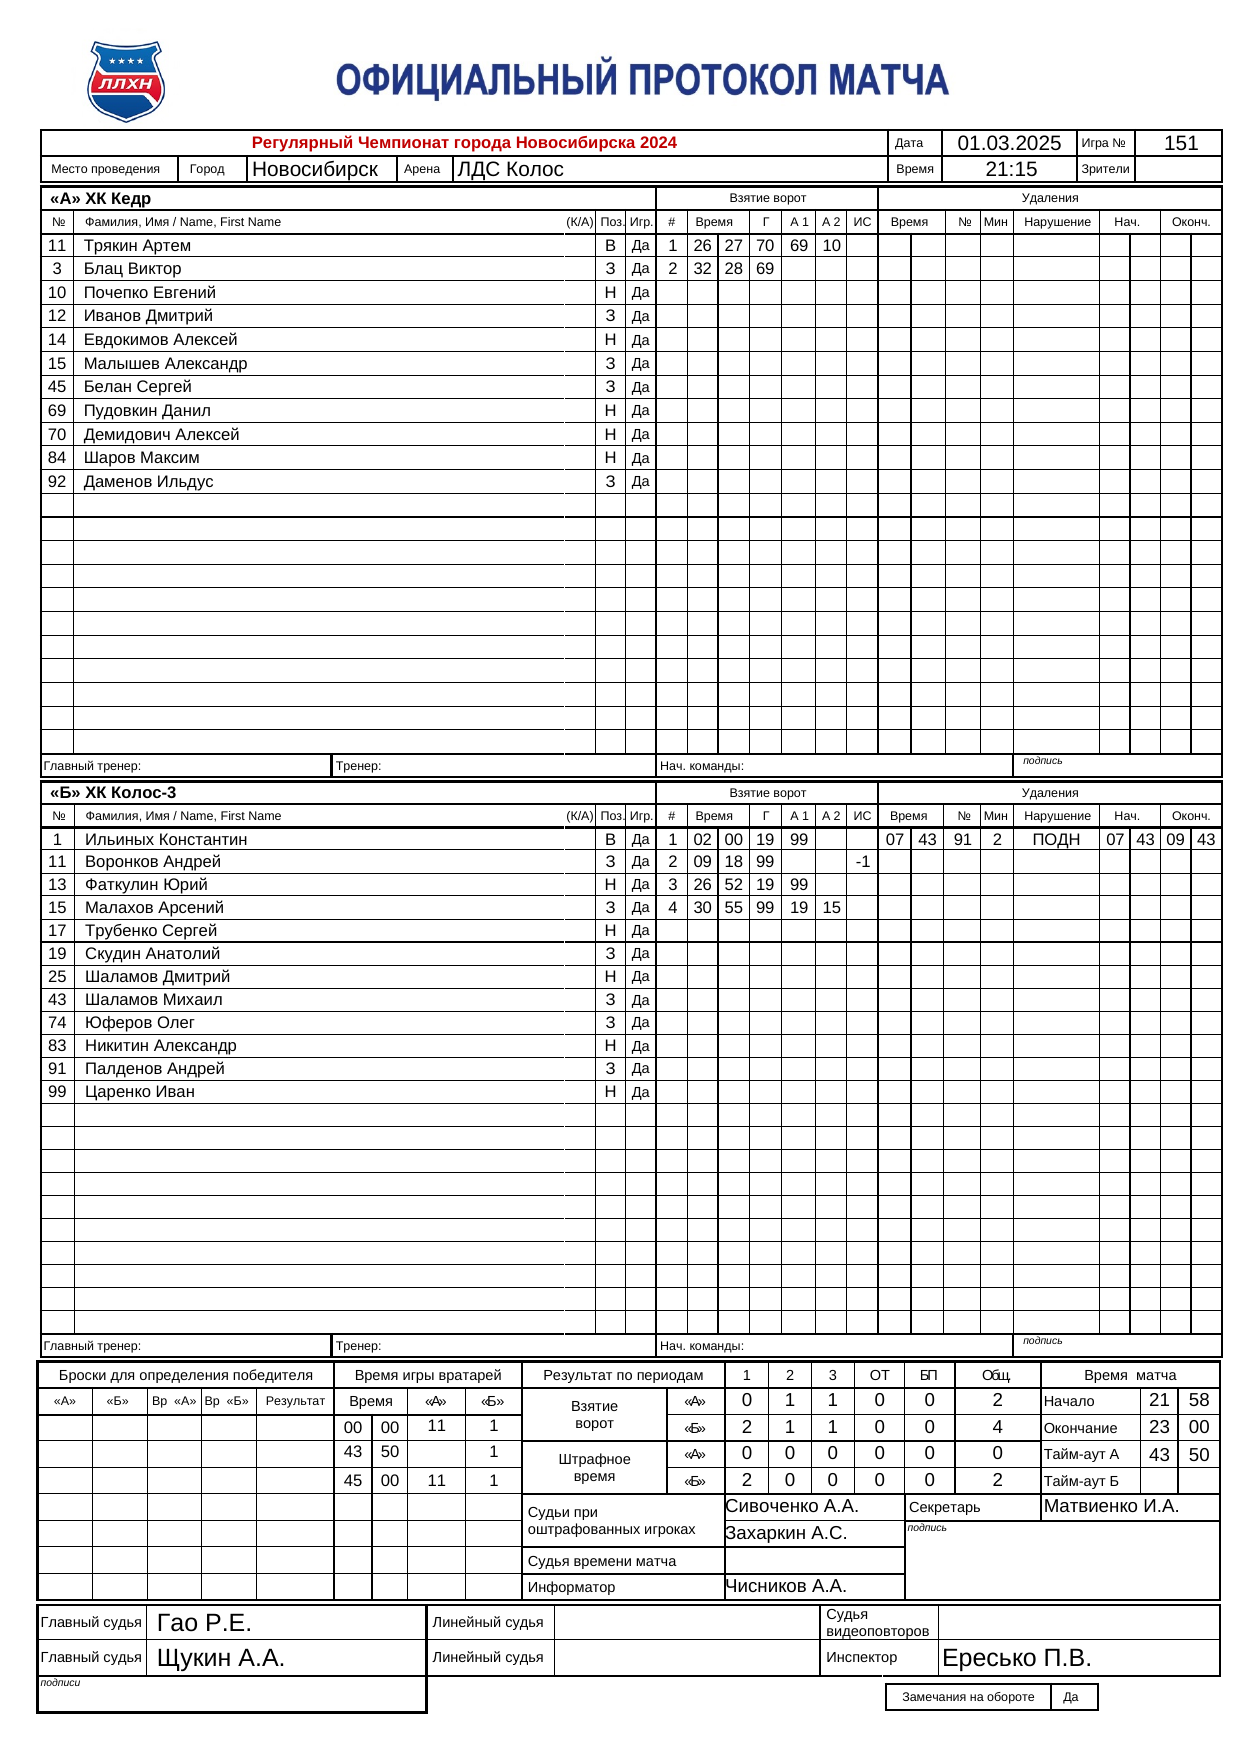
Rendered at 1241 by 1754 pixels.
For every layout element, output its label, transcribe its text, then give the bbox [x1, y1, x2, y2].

table_cell [719, 588, 749, 611]
table_cell 1 [769, 1389, 811, 1413]
table_cell [688, 989, 717, 1011]
table_cell [847, 1265, 877, 1287]
table_cell А 1 [782, 211, 815, 233]
table_cell [946, 707, 980, 729]
table_cell [879, 257, 910, 280]
table_cell [1179, 1468, 1219, 1493]
table_cell [912, 730, 945, 753]
table_cell [626, 494, 655, 516]
table_cell [626, 612, 655, 634]
table_cell [782, 1219, 815, 1241]
table_cell [946, 399, 980, 422]
table_cell [719, 659, 749, 682]
table_cell [719, 281, 749, 303]
table_header Да [1052, 1685, 1097, 1709]
table_cell [1131, 281, 1160, 303]
table_cell Да [626, 328, 655, 351]
table_cell [1014, 328, 1099, 351]
table_cell [816, 1196, 846, 1218]
table_cell [657, 1196, 687, 1218]
table_cell [912, 989, 943, 1011]
table_cell Судья видеоповторов [821, 1606, 938, 1639]
table_cell [1100, 1012, 1129, 1033]
table_cell [626, 636, 655, 658]
table_cell [466, 1574, 521, 1599]
table_cell [816, 920, 846, 941]
table_cell [74, 565, 564, 587]
table_cell [912, 612, 945, 634]
table_cell [565, 257, 595, 280]
table_cell [596, 636, 625, 658]
table_cell [782, 281, 815, 303]
table_cell [946, 281, 980, 303]
table_cell [816, 376, 846, 398]
table_cell Нач. [1100, 805, 1160, 826]
table_cell [1100, 565, 1129, 587]
table_cell 0 [769, 1442, 811, 1467]
table_header БП [905, 1363, 954, 1387]
table_cell [39, 1494, 92, 1520]
table_cell [981, 399, 1013, 422]
table_cell [596, 1265, 625, 1287]
table_cell [719, 1150, 749, 1172]
table_cell [565, 1127, 595, 1149]
table_cell [1192, 1150, 1221, 1172]
table_cell [565, 707, 595, 729]
table_cell [719, 1127, 749, 1149]
table_cell [1161, 1196, 1190, 1218]
table_cell [626, 518, 655, 540]
table_cell Блац Виктор [74, 257, 564, 280]
table_cell [719, 1196, 749, 1218]
table_cell [626, 541, 655, 564]
table_cell [879, 1081, 910, 1103]
table_cell [75, 1173, 564, 1195]
table_cell [782, 707, 815, 729]
table_cell [1192, 636, 1221, 658]
table_cell [565, 470, 595, 493]
table_header «Б» ХК Колос-3 [42, 783, 655, 803]
table_cell [944, 966, 980, 987]
table_cell [1131, 1311, 1160, 1333]
table_cell [1161, 943, 1190, 964]
table_cell [1014, 541, 1099, 564]
table_cell Фаткулин Юрий [75, 874, 564, 895]
table_cell [657, 920, 687, 941]
table_cell [981, 565, 1013, 587]
table_cell З [596, 470, 625, 493]
table_cell [565, 1012, 595, 1033]
table_cell подпись [1014, 755, 1221, 776]
table_cell [1161, 565, 1190, 587]
table_cell [657, 565, 687, 587]
table_cell [816, 683, 846, 706]
table_cell [688, 920, 717, 941]
table_cell Да [626, 352, 655, 374]
table_cell [657, 470, 687, 493]
table_cell [555, 1606, 819, 1639]
table_cell [657, 1081, 687, 1103]
table_cell [1161, 920, 1190, 941]
table_cell [847, 257, 877, 280]
table_cell [816, 943, 846, 964]
table_cell [981, 588, 1013, 611]
table_cell 00 [373, 1416, 407, 1440]
table_cell [981, 376, 1013, 398]
table_cell [626, 1311, 655, 1333]
table_cell (К/А) [565, 805, 595, 826]
table_cell [981, 1219, 1013, 1241]
table_cell Да [626, 1035, 655, 1057]
table_cell [946, 636, 980, 658]
table_cell 2 [726, 1415, 768, 1440]
table_cell [1192, 1219, 1221, 1241]
table_cell [981, 423, 1013, 445]
table_cell [816, 281, 846, 303]
table_cell [565, 565, 595, 587]
table_cell Г [750, 805, 781, 826]
table_cell [1100, 588, 1129, 611]
table_cell Да [626, 896, 655, 918]
table_cell подпись [1014, 1335, 1221, 1356]
table_cell Воронков Андрей [75, 850, 564, 872]
table_cell [981, 874, 1013, 895]
table_cell [42, 1242, 74, 1264]
table_cell [750, 1196, 781, 1218]
table_cell Да [626, 235, 655, 256]
table_cell [912, 1012, 943, 1033]
table_cell 0 [905, 1389, 954, 1413]
table_cell [1100, 1150, 1129, 1172]
table_cell [1192, 850, 1221, 872]
table_cell [1014, 612, 1099, 634]
table_cell [596, 1311, 625, 1333]
table_cell Скудин Анатолий [75, 943, 564, 964]
table_cell [782, 399, 815, 422]
table_header Дата [889, 131, 941, 155]
table_cell [719, 1311, 749, 1333]
table_cell [1131, 966, 1160, 987]
table_cell [981, 659, 1013, 682]
table_cell [565, 1265, 595, 1287]
table_cell [1014, 1081, 1099, 1103]
table_cell 74 [42, 1012, 74, 1033]
table_cell Игр. [626, 211, 655, 233]
table_cell [1131, 1173, 1160, 1195]
table_cell [981, 1288, 1013, 1310]
table_cell [42, 588, 73, 611]
table_cell Новосибирск [248, 157, 396, 181]
table_cell [74, 659, 564, 682]
table_cell [944, 1150, 980, 1172]
table_cell [847, 1104, 877, 1126]
table_cell [1161, 518, 1190, 540]
table_cell [657, 1058, 687, 1079]
table_cell 70 [42, 423, 73, 445]
table_cell [688, 943, 717, 964]
table_cell [1192, 305, 1221, 327]
table_cell [879, 565, 910, 587]
table_cell Главный тренер: [42, 1335, 330, 1356]
table_cell [1131, 423, 1160, 445]
table_cell [1131, 1035, 1160, 1057]
table_cell [555, 1640, 819, 1675]
table_cell [816, 257, 846, 280]
table_cell Никитин Александр [75, 1035, 564, 1057]
table_cell [1100, 1035, 1129, 1057]
table_cell [944, 896, 980, 918]
table_cell [596, 494, 625, 516]
table_cell [657, 1311, 687, 1333]
table_cell 52 [719, 874, 749, 895]
table_cell З [596, 257, 625, 280]
table_cell [750, 1288, 781, 1310]
table_cell [373, 1547, 407, 1573]
table_cell [373, 1494, 407, 1520]
table_cell Палденов Андрей [75, 1058, 564, 1079]
table_cell [1161, 1150, 1190, 1172]
table_cell [912, 1127, 943, 1149]
table_cell [847, 399, 877, 422]
table_cell № [42, 805, 74, 826]
table_cell [847, 1058, 877, 1079]
table_cell [657, 966, 687, 987]
table_cell Оконч. [1161, 805, 1221, 826]
table_cell [1100, 1288, 1129, 1310]
table_header Замечания на обороте [887, 1685, 1050, 1709]
table_cell [1131, 1265, 1160, 1287]
table_cell [782, 1196, 815, 1218]
table_cell [657, 1265, 687, 1287]
table_cell [782, 1035, 815, 1057]
table_cell [1014, 989, 1099, 1011]
table_cell 0 [855, 1415, 904, 1440]
table_cell З [596, 305, 625, 327]
table_cell [750, 1104, 781, 1126]
table_header Удаления [879, 188, 1221, 209]
table_cell [1161, 328, 1190, 351]
table_cell [883, 1677, 1220, 1681]
table_cell [719, 1288, 749, 1310]
table_cell Н [596, 920, 625, 941]
table_cell [626, 1242, 655, 1264]
table_cell [912, 1265, 943, 1287]
table_cell [782, 1150, 815, 1172]
table_cell [879, 305, 910, 327]
table_cell [719, 730, 749, 753]
table_header 151 [1136, 131, 1221, 155]
table_cell [1014, 518, 1099, 540]
table_cell [912, 305, 945, 327]
table_cell [816, 588, 846, 611]
table_cell [912, 636, 945, 658]
table_cell [1100, 446, 1129, 469]
table_cell 21 [1141, 1389, 1177, 1413]
table_cell [1131, 850, 1160, 872]
table_cell [782, 659, 815, 682]
table_cell [944, 1288, 980, 1310]
table_cell [719, 423, 749, 445]
table_cell [879, 588, 910, 611]
table_cell [782, 850, 815, 872]
table_cell Время [889, 157, 941, 181]
table_cell [912, 588, 945, 611]
table_cell [944, 1012, 980, 1033]
table_cell [565, 446, 595, 469]
table_cell 00 [1179, 1415, 1219, 1440]
table_cell [1131, 352, 1160, 374]
table_cell [688, 1173, 717, 1195]
table_cell [1192, 328, 1221, 351]
table_cell [1100, 235, 1129, 256]
picture [5, 28, 1179, 129]
table_cell [879, 989, 910, 1011]
table_cell [1100, 707, 1129, 729]
table_cell 1 [466, 1441, 521, 1467]
table_cell [912, 850, 943, 872]
table_cell [944, 1219, 980, 1241]
table_cell [626, 1288, 655, 1310]
table_cell 0 [769, 1468, 811, 1493]
table_cell [626, 565, 655, 587]
table_cell Да [626, 399, 655, 422]
table_cell [1192, 257, 1221, 280]
table_cell 58 [1179, 1389, 1219, 1413]
table_cell [373, 1521, 407, 1546]
table_cell [408, 1547, 465, 1573]
table_cell 2 [981, 829, 1013, 849]
table_cell 43 [1131, 829, 1160, 849]
table_cell [657, 730, 687, 753]
table_cell Да [626, 966, 655, 987]
table_cell [726, 1548, 904, 1573]
table_cell [657, 1035, 687, 1057]
table_cell [1131, 588, 1160, 611]
table_cell [1161, 896, 1190, 918]
table_cell [688, 518, 717, 540]
table_cell Белан Сергей [74, 376, 564, 398]
table_cell [1161, 1242, 1190, 1264]
table_cell [1014, 1219, 1099, 1241]
table_cell [719, 989, 749, 1011]
table_cell 15 [42, 896, 74, 918]
table_cell [565, 874, 595, 895]
table_cell [847, 494, 877, 516]
table_cell [74, 588, 564, 611]
table_cell Мин [981, 211, 1013, 233]
table_cell 00 [719, 829, 749, 849]
table_cell «А» [39, 1389, 92, 1413]
table_cell [257, 1441, 333, 1467]
table_header Общ. [956, 1363, 1040, 1387]
table_cell [657, 636, 687, 658]
table_cell 07 [1100, 829, 1129, 849]
table_cell 10 [42, 281, 73, 303]
table_cell [75, 1288, 564, 1310]
table_cell [688, 305, 717, 327]
table_cell [750, 281, 781, 303]
table_cell ПОДН [1014, 829, 1099, 849]
table_cell Да [626, 989, 655, 1011]
table_cell [596, 707, 625, 729]
table_cell [944, 850, 980, 872]
table_cell З [596, 1058, 625, 1079]
table_cell [981, 1196, 1013, 1218]
table_cell 28 [719, 257, 749, 280]
table_cell [1131, 1288, 1160, 1310]
table_cell 3 [42, 257, 73, 280]
table_cell [1014, 1127, 1099, 1149]
table_cell 69 [42, 399, 73, 422]
table_cell [408, 1441, 465, 1467]
table_cell 0 [855, 1389, 904, 1413]
table_cell [1192, 1288, 1221, 1310]
table_cell [750, 1265, 781, 1287]
table_cell [39, 1547, 92, 1573]
table_cell [912, 659, 945, 682]
table_cell 09 [688, 850, 717, 872]
table_cell [688, 541, 717, 564]
table_cell [981, 281, 1013, 303]
table_cell [565, 1173, 595, 1195]
table_cell Шаламов Михаил [75, 989, 564, 1011]
table_cell [1161, 966, 1190, 987]
table_cell [1014, 446, 1099, 469]
table_cell [1014, 399, 1099, 422]
table_cell [816, 328, 846, 351]
table_cell [596, 1104, 625, 1126]
table_cell [750, 989, 781, 1011]
table_cell [565, 281, 595, 303]
table_cell Время [688, 211, 749, 233]
table_cell [1161, 1265, 1190, 1287]
table_cell [719, 612, 749, 634]
table_cell [782, 683, 815, 706]
table_cell А 1 [782, 805, 815, 826]
table_cell [626, 1104, 655, 1126]
table_cell [944, 1242, 980, 1264]
table_cell [565, 235, 595, 256]
table_cell 0 [726, 1442, 768, 1467]
table_cell Н [596, 446, 625, 469]
table_cell 12 [42, 305, 73, 327]
table_cell [1192, 423, 1221, 445]
table_cell [816, 1242, 846, 1264]
table_cell 99 [782, 874, 815, 895]
table_cell [1161, 874, 1190, 895]
table_cell [912, 1150, 943, 1172]
table_cell [1014, 1150, 1099, 1172]
table_cell Да [626, 257, 655, 280]
table_cell 43 [912, 829, 943, 849]
table_cell [750, 470, 781, 493]
table_cell [688, 1242, 717, 1264]
table_cell [1161, 235, 1190, 256]
table_cell [1192, 707, 1221, 729]
table_cell [42, 1311, 74, 1333]
table_cell Тайм-аут А [1042, 1441, 1140, 1467]
table_cell 27 [719, 235, 749, 256]
table_cell [626, 588, 655, 611]
table_cell 43 [42, 989, 74, 1011]
table_cell [1161, 470, 1190, 493]
table_cell [1131, 989, 1160, 1011]
table_cell [1014, 565, 1099, 587]
table_cell [750, 1012, 781, 1033]
table_cell [74, 730, 564, 753]
table_cell 2 [657, 257, 687, 280]
table_cell [816, 1288, 846, 1310]
table_cell [750, 399, 781, 422]
table_cell [408, 1494, 465, 1520]
table_cell [1100, 376, 1129, 398]
table_cell [565, 612, 595, 634]
table_cell [719, 1012, 749, 1033]
table_cell [912, 235, 945, 256]
table_cell [750, 1219, 781, 1241]
table_cell [1100, 423, 1129, 445]
table_cell [93, 1574, 147, 1599]
table_cell 19 [750, 874, 781, 895]
table_cell [42, 1150, 74, 1172]
table_cell 0 [905, 1468, 954, 1493]
table_cell [39, 1416, 92, 1440]
table_cell [782, 518, 815, 540]
table_cell Г [750, 211, 781, 233]
table_cell [946, 328, 980, 351]
table_cell [946, 683, 980, 706]
table_cell Да [626, 470, 655, 493]
table_cell З [596, 352, 625, 374]
table_cell 45 [42, 376, 73, 398]
table_cell [565, 588, 595, 611]
table_cell Пудовкин Данил [74, 399, 564, 422]
table_cell [1161, 257, 1190, 280]
table_cell [782, 1311, 815, 1333]
table_header Удаления [879, 783, 1221, 803]
table_cell [912, 541, 945, 564]
table_cell [912, 966, 943, 987]
table_cell [1161, 588, 1190, 611]
table_cell [879, 518, 910, 540]
table_cell [981, 896, 1013, 918]
table_cell [782, 730, 815, 753]
table_cell [688, 966, 717, 987]
table_cell [750, 328, 781, 351]
table_cell [688, 376, 717, 398]
table_cell [1131, 257, 1160, 280]
table_cell 19 [782, 896, 815, 918]
table_cell [912, 423, 945, 445]
table_header 01.03.2025 [943, 131, 1076, 155]
table_cell [1014, 1311, 1099, 1333]
table_cell [981, 850, 1013, 872]
table_cell Демидович Алексей [74, 423, 564, 445]
table_cell [879, 943, 910, 964]
table_cell [981, 1081, 1013, 1103]
table_cell [596, 1242, 625, 1264]
table_cell [466, 1547, 521, 1573]
table_cell [657, 328, 687, 351]
table_cell [93, 1521, 147, 1546]
table_cell [944, 1035, 980, 1057]
table_cell [596, 565, 625, 587]
table_cell [944, 989, 980, 1011]
table_cell [1014, 494, 1099, 516]
table_cell [719, 565, 749, 587]
table_cell [750, 376, 781, 398]
table_cell [1100, 257, 1129, 280]
table_cell [946, 423, 980, 445]
table_cell [565, 636, 595, 658]
table_cell [750, 305, 781, 327]
table_header Время игры вратарей [335, 1363, 521, 1387]
table_cell [750, 1311, 781, 1333]
table_cell [879, 707, 910, 729]
table_cell [847, 829, 877, 849]
table_cell Инспектор [821, 1640, 938, 1675]
table_cell [816, 446, 846, 469]
table_cell 43 [335, 1441, 371, 1467]
table_cell Оконч. [1161, 211, 1221, 233]
table_cell [879, 1196, 910, 1218]
table_cell Н [596, 281, 625, 303]
table_cell [816, 1012, 846, 1033]
table_cell [1161, 1127, 1190, 1149]
table_cell [912, 1242, 943, 1264]
table_cell Захаркин А.С. [726, 1521, 904, 1546]
table_cell [847, 376, 877, 398]
table_cell Судьи при оштрафованных игроках [523, 1495, 724, 1546]
table_cell [202, 1494, 256, 1520]
table_cell [1100, 659, 1129, 682]
table_cell [688, 1311, 717, 1333]
table_cell Малышев Александр [74, 352, 564, 374]
table_cell [1192, 1173, 1221, 1195]
table_cell [719, 1035, 749, 1057]
table_cell 14 [42, 328, 73, 351]
table_cell [1131, 376, 1160, 398]
table_cell [912, 352, 945, 374]
table_cell [816, 1058, 846, 1079]
table_cell [944, 1081, 980, 1103]
table_cell 26 [688, 235, 717, 256]
table_cell Главный судья [39, 1606, 146, 1639]
table_cell [565, 1104, 595, 1126]
table_cell [816, 518, 846, 540]
table_cell [816, 423, 846, 445]
table_cell [879, 328, 910, 351]
table_cell [719, 518, 749, 540]
table_cell [981, 943, 1013, 964]
table_cell [42, 518, 73, 540]
table_cell [148, 1521, 201, 1546]
table_cell [1131, 494, 1160, 516]
table_cell [1100, 943, 1129, 964]
table_cell [750, 707, 781, 729]
table_cell 50 [373, 1441, 407, 1467]
table_cell [1014, 235, 1099, 256]
table_cell Игр. [626, 805, 655, 826]
table_cell 1 [42, 829, 74, 849]
table_cell [1131, 636, 1160, 658]
table_header Время матча [1042, 1363, 1219, 1387]
table_cell [1131, 305, 1160, 327]
table_cell [657, 588, 687, 611]
table_cell [750, 612, 781, 634]
table_cell Почепко Евгений [74, 281, 564, 303]
table_cell [750, 1127, 781, 1149]
table_cell [879, 659, 910, 682]
table_cell [750, 541, 781, 564]
table_cell [1131, 1242, 1160, 1264]
table_cell 99 [782, 829, 815, 849]
table_cell Да [626, 1058, 655, 1079]
table_cell [1192, 1035, 1221, 1057]
table_cell [847, 518, 877, 540]
table_cell Да [626, 446, 655, 469]
table_cell [148, 1494, 201, 1520]
table_cell [565, 989, 595, 1011]
table_cell Матвиенко И.А. [1042, 1495, 1219, 1520]
table_cell [946, 494, 980, 516]
table_cell [596, 1288, 625, 1310]
table_cell [1014, 874, 1099, 895]
table_cell Тренер: [333, 1335, 655, 1356]
table_cell [1192, 494, 1221, 516]
table_cell [565, 730, 595, 753]
table_cell [816, 636, 846, 658]
table_cell [202, 1574, 256, 1599]
table_cell [847, 1196, 877, 1218]
table_cell [1131, 874, 1160, 895]
table_cell [1100, 470, 1129, 493]
table_cell [847, 328, 877, 351]
table_cell Начало [1042, 1389, 1140, 1413]
table_cell Да [626, 943, 655, 964]
table_cell [42, 707, 73, 729]
table_cell [565, 352, 595, 374]
table_cell [719, 399, 749, 422]
table_cell [408, 1574, 465, 1599]
table_cell [847, 707, 877, 729]
table_cell [657, 1012, 687, 1033]
table_cell [816, 1150, 846, 1172]
table_cell Тренер: [333, 755, 655, 776]
table_cell [42, 494, 73, 516]
table_cell 1 [812, 1389, 854, 1413]
table_cell [1136, 157, 1221, 181]
table_cell [1014, 896, 1099, 918]
table_cell [565, 896, 595, 918]
table_cell [1161, 1035, 1190, 1057]
table_cell Информатор [523, 1575, 724, 1599]
table_cell [42, 612, 73, 634]
table_header Взятие ворот [657, 783, 877, 803]
table_cell [719, 920, 749, 941]
table_cell [626, 1173, 655, 1195]
table_cell [1192, 518, 1221, 540]
table_cell [879, 920, 910, 941]
table_cell [816, 1127, 846, 1149]
table_cell [1131, 399, 1160, 422]
table_cell Н [596, 1081, 625, 1103]
table_cell [42, 1219, 74, 1241]
table_cell [1192, 399, 1221, 422]
table_cell [1100, 920, 1129, 941]
table_cell Судья времени матча [523, 1548, 724, 1573]
table_cell 99 [42, 1081, 74, 1103]
table_cell Н [596, 399, 625, 422]
table_cell [879, 541, 910, 564]
table_cell [946, 352, 980, 374]
table_cell [912, 446, 945, 469]
table_cell [565, 1219, 595, 1241]
table_cell [1192, 281, 1221, 303]
table_cell [1192, 874, 1221, 895]
table_cell [816, 874, 846, 895]
table_cell [981, 1150, 1013, 1172]
table_cell 21:15 [943, 157, 1076, 181]
table_cell [688, 683, 717, 706]
table_cell [847, 730, 877, 753]
table_cell 0 [905, 1415, 954, 1440]
table_cell [981, 541, 1013, 564]
table_cell [879, 423, 910, 445]
table_cell 1 [812, 1415, 854, 1440]
table_cell [1100, 1311, 1129, 1333]
table_cell [847, 612, 877, 634]
table_cell [688, 1196, 717, 1218]
table_cell [688, 565, 717, 587]
table_cell [657, 1104, 687, 1126]
table_cell [335, 1494, 371, 1520]
table_cell [981, 1012, 1013, 1033]
table_cell 17 [42, 920, 74, 941]
table_cell [1131, 1104, 1160, 1126]
table_cell [1131, 565, 1160, 587]
table_cell Н [596, 966, 625, 987]
table_cell [1192, 896, 1221, 918]
table_cell [93, 1441, 147, 1467]
table_cell Малахов Арсений [75, 896, 564, 918]
table_cell [1100, 352, 1129, 374]
table_cell [1131, 1012, 1160, 1033]
table_cell Поз. [596, 805, 625, 826]
table_cell [565, 328, 595, 351]
table_cell Да [626, 305, 655, 327]
table_cell [565, 829, 595, 849]
table_cell [879, 1035, 910, 1057]
table_cell [565, 920, 595, 941]
table_cell [1131, 1058, 1160, 1079]
table_cell [657, 1173, 687, 1195]
table_cell [879, 1173, 910, 1195]
table_cell 70 [750, 235, 781, 256]
table_cell Нарушение [1014, 805, 1099, 826]
table_cell [1014, 1058, 1099, 1079]
table_cell [981, 1035, 1013, 1057]
table_cell 0 [855, 1468, 904, 1493]
table_cell [335, 1574, 371, 1599]
table_cell [981, 920, 1013, 941]
table_cell Да [626, 920, 655, 941]
table_cell [816, 1265, 846, 1287]
table_cell Чисников А.А. [726, 1575, 904, 1599]
table_cell [42, 1196, 74, 1218]
table_cell [1131, 1150, 1160, 1172]
table_cell [816, 730, 846, 753]
table_cell [1099, 1682, 1220, 1711]
table_cell [946, 518, 980, 540]
table_cell [565, 376, 595, 398]
table_cell [1014, 257, 1099, 280]
table_cell [626, 1127, 655, 1149]
table_cell 25 [42, 966, 74, 987]
table_cell [42, 1173, 74, 1195]
table_cell [816, 1173, 846, 1195]
table_cell Поз. [596, 211, 625, 233]
table_cell [1014, 588, 1099, 611]
table_cell Да [626, 1081, 655, 1103]
table_header «А» ХК Кедр [42, 188, 655, 209]
table_cell [1192, 541, 1221, 564]
table_cell 11 [42, 850, 74, 872]
table_header ОТ [855, 1363, 904, 1387]
table_cell ИС [847, 805, 877, 826]
table_cell [202, 1441, 256, 1467]
table_cell [912, 1196, 943, 1218]
table_cell [596, 541, 625, 564]
table_cell [657, 1219, 687, 1241]
table_cell [750, 920, 781, 941]
table_cell [782, 1288, 815, 1310]
table_cell [565, 1058, 595, 1079]
table_cell [847, 1081, 877, 1103]
table_cell Да [626, 1012, 655, 1033]
table_cell 1 [657, 829, 687, 849]
table_cell [202, 1416, 256, 1440]
table_cell [1161, 1058, 1190, 1079]
table_cell [42, 730, 73, 753]
table_cell [1192, 943, 1221, 964]
table_cell [847, 446, 877, 469]
table_cell [1014, 1288, 1099, 1310]
table_cell [1161, 352, 1190, 374]
table_cell [912, 470, 945, 493]
table_cell [750, 966, 781, 987]
table_cell [1192, 1196, 1221, 1218]
table_cell [1161, 541, 1190, 564]
table_cell [688, 446, 717, 469]
table_cell 19 [750, 829, 781, 849]
table_cell [1014, 920, 1099, 941]
table_cell [626, 1150, 655, 1172]
table_cell [148, 1468, 201, 1493]
table_cell [657, 446, 687, 469]
table_cell [750, 1035, 781, 1057]
table_cell [1014, 1104, 1099, 1126]
table_cell [944, 1311, 980, 1333]
table_cell [782, 920, 815, 941]
table_cell [565, 1196, 595, 1218]
table_cell [782, 612, 815, 634]
table_cell [626, 1196, 655, 1218]
table_cell [719, 376, 749, 398]
table_cell [1161, 730, 1190, 753]
table_cell Мин [981, 805, 1013, 826]
table_cell Город [179, 157, 246, 181]
table_cell [912, 399, 945, 422]
table_cell [847, 966, 877, 987]
table_cell [879, 966, 910, 987]
table_cell [1192, 1311, 1221, 1333]
table_cell [981, 328, 1013, 351]
table_cell [912, 1081, 943, 1103]
table_cell [42, 683, 73, 706]
table_cell Нач. команды: [657, 1335, 1012, 1356]
table_cell [1131, 1219, 1160, 1241]
table_cell [981, 305, 1013, 327]
table_cell [1161, 1288, 1190, 1310]
table_cell «А» [668, 1389, 724, 1413]
table_cell [981, 470, 1013, 493]
table_cell [912, 1104, 943, 1126]
table_cell 2 [956, 1389, 1040, 1413]
table_cell [1100, 989, 1129, 1011]
table_header Регулярный Чемпионат города Новосибирска 2024 [42, 131, 887, 155]
table_cell Линейный судья [428, 1640, 554, 1675]
table_cell [816, 541, 846, 564]
table_cell [847, 1242, 877, 1264]
table_cell [750, 659, 781, 682]
table_cell Время [335, 1389, 407, 1413]
table_cell Арена [398, 157, 452, 181]
table_cell [879, 399, 910, 422]
table_cell [257, 1416, 333, 1440]
table_cell [688, 328, 717, 351]
table_cell [879, 1058, 910, 1079]
table_cell 2 [956, 1468, 1040, 1493]
table_cell 2 [726, 1468, 768, 1493]
table_cell [1192, 683, 1221, 706]
table_cell [1100, 1242, 1129, 1264]
table_cell [688, 659, 717, 682]
table_cell [1131, 235, 1160, 256]
table_cell 19 [42, 943, 74, 964]
table_cell [946, 588, 980, 611]
table_header Броски для определения победителя [39, 1363, 333, 1387]
table_cell [847, 235, 877, 256]
table_cell [1100, 1081, 1129, 1103]
table_cell [1014, 1035, 1099, 1057]
table_cell [719, 1058, 749, 1079]
table_cell «А» [408, 1389, 465, 1413]
table_cell [1161, 659, 1190, 682]
table_cell [1014, 305, 1099, 327]
table_cell [847, 943, 877, 964]
table_cell [565, 1288, 595, 1310]
table_cell [816, 1311, 846, 1333]
table_cell [688, 707, 717, 729]
table_cell [657, 1288, 687, 1310]
table_cell З [596, 1012, 625, 1033]
table_cell [1192, 1265, 1221, 1287]
table_cell [596, 730, 625, 753]
table_cell [981, 1104, 1013, 1126]
table_cell [688, 1150, 717, 1172]
table_cell [750, 446, 781, 469]
table_cell [1161, 707, 1190, 729]
table_cell [912, 257, 945, 280]
table_cell [946, 565, 980, 587]
table_cell «Б» [668, 1468, 724, 1493]
table_cell [946, 730, 980, 753]
table_cell [688, 281, 717, 303]
table_cell [879, 1265, 910, 1287]
table_cell [1131, 683, 1160, 706]
table_cell В [596, 829, 625, 849]
table_cell 4 [657, 896, 687, 918]
table_cell [1100, 1127, 1129, 1149]
table_cell Н [596, 423, 625, 445]
table_cell [879, 1150, 910, 1172]
table_cell [1131, 328, 1160, 351]
table_cell [816, 1035, 846, 1057]
table_cell [750, 1081, 781, 1103]
table_cell [466, 1494, 521, 1520]
table_cell [816, 1081, 846, 1103]
table_cell [688, 1012, 717, 1033]
table_cell [1192, 659, 1221, 682]
table_cell [981, 352, 1013, 374]
table_cell [719, 636, 749, 658]
table_cell 11 [408, 1416, 465, 1440]
table_cell [1192, 612, 1221, 634]
table_cell [782, 588, 815, 611]
table_cell [688, 399, 717, 422]
table_cell [912, 281, 945, 303]
table_cell [626, 1265, 655, 1287]
table_cell 99 [750, 896, 781, 918]
table_cell [1014, 966, 1099, 987]
table_cell [39, 1468, 92, 1493]
table_cell № [42, 211, 73, 233]
table_cell [1161, 376, 1190, 398]
table_cell [657, 494, 687, 516]
table_cell [816, 850, 846, 872]
table_cell [75, 1196, 564, 1218]
table_cell [565, 399, 595, 422]
table_cell [74, 494, 564, 516]
table_cell [750, 352, 781, 374]
table_cell [816, 966, 846, 987]
table_cell [1100, 1173, 1129, 1195]
table_cell [1100, 850, 1129, 872]
table_cell [408, 1521, 465, 1546]
table_cell [816, 1219, 846, 1241]
table_cell 50 [1179, 1441, 1219, 1467]
table_cell [879, 494, 910, 516]
table_cell [946, 612, 980, 634]
table_cell [782, 328, 815, 351]
table_cell ЛДС Колос [454, 157, 887, 181]
table_cell Юферов Олег [75, 1012, 564, 1033]
table_cell [847, 896, 877, 918]
table_cell [879, 1104, 910, 1126]
table_cell [1161, 1173, 1190, 1195]
table_cell 0 [726, 1389, 768, 1413]
table_cell [1100, 494, 1129, 516]
table_cell [1131, 730, 1160, 753]
table_cell [946, 305, 980, 327]
table_cell [879, 730, 910, 753]
table_cell [912, 1058, 943, 1079]
table_cell 09 [1161, 829, 1190, 849]
table_cell [879, 874, 910, 895]
table_cell [1014, 730, 1099, 753]
table_cell Ересько П.В. [939, 1640, 1219, 1675]
table_cell [847, 1173, 877, 1195]
table_cell [912, 1219, 943, 1241]
table_cell [565, 659, 595, 682]
table_cell [596, 1196, 625, 1218]
table_cell [981, 636, 1013, 658]
table_cell [1192, 446, 1221, 469]
table_cell [847, 659, 877, 682]
table_cell [719, 1265, 749, 1287]
table_cell [946, 257, 980, 280]
table_cell [847, 565, 877, 587]
table_cell [912, 1035, 943, 1057]
table_cell [944, 874, 980, 895]
table_cell [626, 659, 655, 682]
table_header Игра № [1078, 131, 1134, 155]
table_cell [39, 1521, 92, 1546]
table_cell [816, 829, 846, 849]
table_cell [816, 659, 846, 682]
table_cell Нач. команды: [657, 755, 1012, 776]
table_cell Царенко Иван [75, 1081, 564, 1103]
table_cell [1192, 588, 1221, 611]
table_cell [565, 518, 595, 540]
table_cell [750, 1242, 781, 1264]
table_cell [1161, 281, 1190, 303]
table_cell Даменов Ильдус [74, 470, 564, 493]
table_cell [719, 1104, 749, 1126]
table_cell [981, 1127, 1013, 1149]
table_cell [42, 659, 73, 682]
table_cell Да [626, 281, 655, 303]
table_cell 10 [816, 235, 846, 256]
table_cell [42, 565, 73, 587]
table_cell [1014, 850, 1099, 872]
table_cell [93, 1494, 147, 1520]
table_cell [1161, 636, 1190, 658]
table_cell [750, 1150, 781, 1172]
table_cell [1131, 1127, 1160, 1149]
table_cell [657, 707, 687, 729]
table_cell [782, 1265, 815, 1287]
table_cell [847, 541, 877, 564]
table_cell [981, 494, 1013, 516]
table_cell [74, 518, 564, 540]
table_cell 1 [466, 1468, 521, 1493]
table_cell Штрафное время [523, 1442, 666, 1493]
table_cell «А» [668, 1442, 724, 1467]
table_cell [1192, 565, 1221, 587]
table_cell [981, 612, 1013, 634]
table_cell [75, 1242, 564, 1264]
table_cell [596, 588, 625, 611]
table_cell [782, 636, 815, 658]
table_cell [596, 1150, 625, 1172]
table_cell [1161, 612, 1190, 634]
table_cell [688, 730, 717, 753]
table_cell З [596, 850, 625, 872]
table_cell 32 [688, 257, 717, 280]
table_header 1 [726, 1363, 768, 1387]
table_cell [657, 1242, 687, 1264]
table_cell 0 [812, 1442, 854, 1467]
table_cell [1100, 730, 1129, 753]
table_cell 99 [750, 850, 781, 872]
table_cell [981, 1058, 1013, 1079]
table_cell [1192, 1058, 1221, 1079]
table_cell [688, 636, 717, 658]
table_cell [1014, 707, 1099, 729]
table_cell Окончание [1042, 1415, 1140, 1440]
table_cell [750, 1173, 781, 1195]
table_cell [657, 423, 687, 445]
table_cell [1100, 518, 1129, 540]
table_cell [719, 1081, 749, 1103]
table_cell [1014, 1242, 1099, 1264]
table_cell Нач. [1100, 211, 1160, 233]
table_cell [688, 1288, 717, 1310]
table_cell [1014, 423, 1099, 445]
table_cell 83 [42, 1035, 74, 1057]
table_cell [1014, 1196, 1099, 1218]
table_cell [565, 1150, 595, 1172]
table_cell [1161, 1012, 1190, 1033]
table_cell [879, 1311, 910, 1333]
table_cell [782, 1127, 815, 1149]
table_cell 00 [335, 1416, 371, 1440]
table_cell [1100, 1058, 1129, 1079]
table_cell [981, 1265, 1013, 1287]
table_cell Время [688, 805, 749, 826]
table_cell [75, 1311, 564, 1333]
table_cell [912, 896, 943, 918]
table_cell [657, 399, 687, 422]
table_cell [1014, 470, 1099, 493]
table_cell Да [626, 874, 655, 895]
table_cell [847, 989, 877, 1011]
table_cell Да [626, 829, 655, 849]
table_cell 18 [719, 850, 749, 872]
table_cell [565, 1035, 595, 1057]
table_cell 0 [812, 1468, 854, 1493]
table_cell 15 [42, 352, 73, 374]
table_cell [1100, 874, 1129, 895]
table_cell [257, 1468, 333, 1493]
table_cell подпись [906, 1522, 1219, 1599]
table_cell [782, 541, 815, 564]
table_cell [626, 730, 655, 753]
table_cell [1131, 541, 1160, 564]
table_cell [782, 470, 815, 493]
table_cell [981, 730, 1013, 753]
table_cell [688, 612, 717, 634]
table_cell [1192, 376, 1221, 398]
table_cell [782, 565, 815, 587]
table_cell [202, 1521, 256, 1546]
table_cell Евдокимов Алексей [74, 328, 564, 351]
table_cell [565, 1242, 595, 1264]
table_cell [912, 874, 943, 895]
table_cell [879, 1288, 910, 1310]
table_cell [75, 1150, 564, 1172]
table_cell [1131, 1196, 1160, 1218]
table_cell [912, 683, 945, 706]
table_cell З [596, 989, 625, 1011]
table_cell [1161, 446, 1190, 469]
table_cell [912, 920, 943, 941]
table_cell [981, 257, 1013, 280]
table_cell «Б » [466, 1389, 521, 1413]
table_cell [626, 683, 655, 706]
table_cell 84 [42, 446, 73, 469]
table_cell [75, 1219, 564, 1241]
table_cell [1161, 683, 1190, 706]
table_cell [1161, 494, 1190, 516]
table_cell [981, 966, 1013, 987]
table_cell [1161, 989, 1190, 1011]
table_cell [39, 1574, 92, 1599]
table_cell [847, 1127, 877, 1149]
table_cell [1100, 636, 1129, 658]
table_cell [42, 1288, 74, 1310]
table_cell [657, 659, 687, 682]
table_cell [657, 989, 687, 1011]
table_cell 43 [1192, 829, 1221, 849]
table_cell [373, 1574, 407, 1599]
table_cell [981, 1173, 1013, 1195]
table_cell [335, 1521, 371, 1546]
table_cell [719, 305, 749, 327]
table_cell [257, 1521, 333, 1546]
table_cell 0 [956, 1442, 1040, 1467]
table_cell [626, 1219, 655, 1241]
table_cell [981, 707, 1013, 729]
table_cell 92 [42, 470, 73, 493]
table_cell [816, 565, 846, 587]
table_cell [1192, 730, 1221, 753]
table_cell [1100, 966, 1129, 987]
table_cell [912, 328, 945, 351]
table_cell [1192, 235, 1221, 256]
table_cell [657, 1127, 687, 1149]
table_cell [42, 541, 73, 564]
table_cell [1161, 1219, 1190, 1241]
table_cell Иванов Дмитрий [74, 305, 564, 327]
table_cell [981, 518, 1013, 540]
table_cell [257, 1574, 333, 1599]
table_cell [1100, 683, 1129, 706]
table_cell [944, 1196, 980, 1218]
table_cell [565, 683, 595, 706]
table_cell [847, 588, 877, 611]
table_cell 13 [42, 874, 74, 895]
table_cell 15 [816, 896, 846, 918]
table_cell 0 [855, 1442, 904, 1467]
table_cell Шаламов Дмитрий [75, 966, 564, 987]
table_cell [1100, 399, 1129, 422]
table_cell [74, 683, 564, 706]
table_cell [1014, 376, 1099, 398]
table_cell [816, 399, 846, 422]
table_cell [42, 1104, 74, 1126]
table_cell [657, 541, 687, 564]
table_cell [1100, 612, 1129, 634]
table_cell [719, 683, 749, 706]
table_cell [1014, 1012, 1099, 1033]
table_cell -1 [847, 850, 877, 872]
table_cell Да [626, 376, 655, 398]
table_cell [74, 612, 564, 634]
table_cell [1161, 1081, 1190, 1103]
table_cell [74, 541, 564, 564]
table_cell [1014, 943, 1099, 964]
table_cell А 2 [816, 211, 846, 233]
table_cell [1161, 1311, 1190, 1333]
table_cell # [657, 211, 687, 233]
table_cell [657, 518, 687, 540]
table_cell [847, 423, 877, 445]
table_cell [1131, 1081, 1160, 1103]
table_cell [1131, 518, 1160, 540]
table_cell [912, 1173, 943, 1195]
table_cell № [944, 805, 980, 826]
table_cell [847, 1150, 877, 1172]
table_cell Да [626, 850, 655, 872]
table_cell подписи [39, 1677, 425, 1711]
table_cell [946, 541, 980, 564]
table_cell Главный судья [39, 1640, 146, 1675]
table_cell 45 [335, 1468, 371, 1493]
table_cell [847, 874, 877, 895]
table_cell [466, 1521, 521, 1546]
table_cell [596, 659, 625, 682]
table_cell [1014, 636, 1099, 658]
table_cell З [596, 943, 625, 964]
table_cell [981, 1242, 1013, 1264]
table_cell [912, 707, 945, 729]
table_cell [688, 1035, 717, 1057]
table_cell 4 [956, 1415, 1040, 1440]
table_cell [939, 1606, 1219, 1639]
table_cell [1192, 920, 1221, 941]
table_cell [1141, 1468, 1177, 1493]
table_cell [565, 423, 595, 445]
table_cell 1 [657, 235, 687, 256]
table_cell «Б» [93, 1389, 147, 1413]
table_cell [657, 281, 687, 303]
table_cell [782, 943, 815, 964]
table_cell [257, 1494, 333, 1520]
table_cell [1192, 1242, 1221, 1264]
table_cell [1100, 1219, 1129, 1241]
table_cell [879, 850, 910, 872]
table_header 2 [769, 1363, 811, 1387]
table_cell Нарушение [1014, 211, 1099, 233]
table_cell [944, 1173, 980, 1195]
table_cell [93, 1547, 147, 1573]
table_cell 1 [466, 1416, 521, 1440]
table_cell Гао Р.Е. [147, 1606, 425, 1639]
table_cell [257, 1547, 333, 1573]
table_cell [596, 683, 625, 706]
table_cell Результат [257, 1389, 333, 1413]
table_cell [944, 1265, 980, 1287]
table_cell [1192, 966, 1221, 987]
table_cell [596, 1219, 625, 1241]
table_cell [688, 352, 717, 374]
table_cell [847, 305, 877, 327]
table_cell [1014, 352, 1099, 374]
table_cell [719, 541, 749, 564]
table_cell Секретарь [906, 1495, 1040, 1520]
table_cell [879, 636, 910, 658]
table_cell [750, 730, 781, 753]
table_cell [782, 1081, 815, 1103]
table_cell Н [596, 874, 625, 895]
table_cell [944, 1104, 980, 1126]
table_cell [719, 352, 749, 374]
table_cell (К/А) [565, 211, 595, 233]
table_cell [847, 683, 877, 706]
table_cell [1131, 707, 1160, 729]
table_cell [75, 1104, 564, 1126]
table_cell [93, 1416, 147, 1440]
table_cell [1192, 1081, 1221, 1103]
table_cell А 2 [816, 805, 846, 826]
table_cell [912, 565, 945, 587]
table_cell # [657, 805, 687, 826]
table_cell [944, 1127, 980, 1149]
table_cell [1192, 352, 1221, 374]
table_cell [750, 494, 781, 516]
table_cell Фамилия, Имя / Name, First Name [74, 211, 565, 233]
table_cell [816, 612, 846, 634]
table_cell [657, 305, 687, 327]
table_cell [719, 470, 749, 493]
table_cell 69 [782, 235, 815, 256]
table_cell [74, 636, 564, 658]
table_cell [565, 943, 595, 964]
table_cell [782, 1104, 815, 1126]
table_cell 02 [688, 829, 717, 849]
table_cell [1161, 1104, 1190, 1126]
table_cell [626, 707, 655, 729]
table_cell [782, 1058, 815, 1079]
table_cell [719, 494, 749, 516]
table_cell [879, 1127, 910, 1149]
table_cell [879, 1219, 910, 1241]
table_cell [202, 1468, 256, 1493]
table_cell 55 [719, 896, 749, 918]
table_cell [912, 376, 945, 398]
table_cell [596, 518, 625, 540]
table_cell [596, 612, 625, 634]
table_cell [750, 1058, 781, 1079]
table_cell [1014, 281, 1099, 303]
table_cell [719, 1219, 749, 1241]
table_cell [879, 1012, 910, 1033]
table_cell [1100, 541, 1129, 564]
table_cell [1100, 1104, 1129, 1126]
table_cell [946, 659, 980, 682]
table_cell [879, 281, 910, 303]
table_cell [750, 683, 781, 706]
table_cell [879, 683, 910, 706]
table_cell [657, 1150, 687, 1172]
table_cell [847, 470, 877, 493]
table_cell [1161, 305, 1190, 327]
table_cell [879, 446, 910, 469]
table_cell [1100, 281, 1129, 303]
table_cell [719, 1173, 749, 1195]
table_cell [1192, 1127, 1221, 1149]
table_cell [782, 989, 815, 1011]
table_cell Шаров Максим [74, 446, 564, 469]
table_cell Трубенко Сергей [75, 920, 564, 941]
table_cell [981, 446, 1013, 469]
table_cell [879, 612, 910, 634]
table_cell [74, 707, 564, 729]
table_cell Н [596, 328, 625, 351]
table_cell [148, 1416, 201, 1440]
table_cell [1131, 659, 1160, 682]
table_cell [816, 989, 846, 1011]
table_cell [565, 966, 595, 987]
table_cell Ильиных Константин [75, 829, 564, 849]
table_cell [750, 423, 781, 445]
table_cell [688, 470, 717, 493]
table_cell [688, 1127, 717, 1149]
table_cell [944, 1058, 980, 1079]
table_cell [75, 1127, 564, 1149]
table_cell Щукин А.А. [147, 1640, 425, 1675]
table_cell [565, 305, 595, 327]
table_cell [1100, 305, 1129, 327]
table_cell [847, 1311, 877, 1333]
table_cell [750, 518, 781, 540]
table_cell 91 [42, 1058, 74, 1079]
table_cell [688, 1104, 717, 1126]
table_cell 11 [408, 1468, 465, 1493]
table_cell [879, 896, 910, 918]
table_cell [1161, 399, 1190, 422]
table_cell [782, 446, 815, 469]
table_header Взятие ворот [657, 188, 877, 209]
table_cell [981, 235, 1013, 256]
table_cell [750, 943, 781, 964]
table_cell [428, 1677, 882, 1711]
table_cell [335, 1547, 371, 1573]
table_cell 30 [688, 896, 717, 918]
table_cell Тайм-аут Б [1042, 1468, 1140, 1493]
table_cell Главный тренер: [42, 755, 330, 776]
table_cell [688, 494, 717, 516]
table_cell [981, 683, 1013, 706]
table_cell [39, 1441, 92, 1467]
table_cell [879, 470, 910, 493]
table_cell [946, 376, 980, 398]
table_cell [1100, 896, 1129, 918]
table_cell 26 [688, 874, 717, 895]
table_cell [750, 636, 781, 658]
table_cell [1100, 328, 1129, 351]
table_cell [782, 305, 815, 327]
table_cell [596, 1127, 625, 1149]
table_cell [782, 966, 815, 987]
table_cell [816, 494, 846, 516]
table_cell [847, 281, 877, 303]
table_cell [912, 518, 945, 540]
table_cell Линейный судья [428, 1606, 554, 1639]
table_header Результат по периодам [523, 1363, 724, 1387]
table_cell № [946, 211, 980, 233]
table_cell 0 [905, 1442, 954, 1467]
table_cell [1192, 470, 1221, 493]
table_cell [1014, 659, 1099, 682]
table_cell [42, 1127, 74, 1149]
table_cell [1014, 1173, 1099, 1195]
table_cell [944, 920, 980, 941]
table_cell [719, 943, 749, 964]
table_cell 2 [657, 850, 687, 872]
table_cell [912, 494, 945, 516]
table_cell [816, 1104, 846, 1126]
table_cell [782, 1012, 815, 1033]
table_cell [816, 707, 846, 729]
table_header 3 [812, 1363, 854, 1387]
table_cell [946, 470, 980, 493]
table_cell Фамилия, Имя / Name, First Name [75, 805, 565, 826]
table_cell [782, 1242, 815, 1264]
table_cell [1014, 1265, 1099, 1287]
table_cell [946, 446, 980, 469]
table_cell Время [879, 211, 945, 233]
table_cell Да [626, 423, 655, 445]
table_cell З [596, 376, 625, 398]
table_cell [148, 1574, 201, 1599]
table_cell [847, 1035, 877, 1057]
table_cell [816, 305, 846, 327]
table_cell [981, 989, 1013, 1011]
table_cell [657, 352, 687, 374]
table_cell Сивоченко А.А. [726, 1495, 904, 1520]
table_cell [719, 328, 749, 351]
table_cell 91 [944, 829, 980, 849]
table_cell [946, 235, 980, 256]
table_cell [782, 352, 815, 374]
table_cell [912, 943, 943, 964]
table_cell 1 [769, 1415, 811, 1440]
table_cell [565, 494, 595, 516]
table_cell Место проведения [42, 157, 177, 181]
table_cell [1161, 850, 1190, 872]
table_cell 69 [750, 257, 781, 280]
table_cell [981, 1311, 1013, 1333]
table_cell З [596, 896, 625, 918]
table_cell [688, 1219, 717, 1241]
table_cell [750, 588, 781, 611]
table_cell [565, 850, 595, 872]
table_cell [1131, 943, 1160, 964]
table_cell [688, 1058, 717, 1079]
table_cell [565, 1311, 595, 1333]
table_cell 3 [657, 874, 687, 895]
table_cell [1131, 920, 1160, 941]
table_cell [782, 494, 815, 516]
table_cell [1100, 1196, 1129, 1218]
table_cell [75, 1265, 564, 1287]
table_cell [42, 636, 73, 658]
table_cell [565, 1081, 595, 1103]
table_cell 11 [42, 235, 73, 256]
table_cell [565, 541, 595, 564]
table_cell [1131, 446, 1160, 469]
table_cell [688, 423, 717, 445]
table_cell [847, 920, 877, 941]
table_cell [719, 707, 749, 729]
table_cell [944, 943, 980, 964]
table_cell [1192, 1104, 1221, 1126]
table_cell [1192, 989, 1221, 1011]
table_cell Вр «А» [148, 1389, 201, 1413]
table_cell [816, 470, 846, 493]
table_cell [847, 1219, 877, 1241]
table_cell [847, 636, 877, 658]
table_cell [93, 1468, 147, 1493]
table_cell [719, 446, 749, 469]
table_cell [1131, 612, 1160, 634]
table_cell [1014, 683, 1099, 706]
table_cell Вр «Б» [202, 1389, 256, 1413]
table_cell [688, 588, 717, 611]
table_cell [912, 1311, 943, 1333]
table_cell [719, 966, 749, 987]
table_cell [148, 1547, 201, 1573]
table_cell [719, 1242, 749, 1264]
table_cell [847, 1288, 877, 1310]
table_cell [816, 352, 846, 374]
table_cell [879, 376, 910, 398]
table_cell [657, 683, 687, 706]
table_cell 07 [879, 829, 910, 849]
table_cell [782, 257, 815, 280]
table_cell [596, 1173, 625, 1195]
table_cell Трякин Артем [74, 235, 564, 256]
table_cell Н [596, 1035, 625, 1057]
table_cell 23 [1141, 1415, 1177, 1440]
table_cell [657, 376, 687, 398]
table_cell [148, 1441, 201, 1467]
table_cell [688, 1265, 717, 1287]
table_cell [879, 235, 910, 256]
table_cell «Б» [668, 1415, 724, 1440]
table_cell [879, 1242, 910, 1264]
table_cell 00 [373, 1468, 407, 1493]
table_cell Зрители [1078, 157, 1134, 181]
table_cell ИС [847, 211, 877, 233]
table_cell [782, 423, 815, 445]
table_cell В [596, 235, 625, 256]
table_cell [879, 352, 910, 374]
table_cell 43 [1141, 1441, 1177, 1467]
table_cell [1131, 470, 1160, 493]
table_cell [42, 1265, 74, 1287]
table_cell [1192, 1012, 1221, 1033]
table_cell [750, 565, 781, 587]
table_cell [782, 376, 815, 398]
table_cell [657, 943, 687, 964]
table_cell [912, 1288, 943, 1310]
table_cell [847, 352, 877, 374]
table_cell Время [879, 805, 943, 826]
table_cell [782, 1173, 815, 1195]
table_cell [847, 1012, 877, 1033]
table_cell [688, 1081, 717, 1103]
table_cell Взятие ворот [523, 1389, 666, 1440]
table_cell [1131, 896, 1160, 918]
table_cell [1100, 1265, 1129, 1287]
table_cell [1161, 423, 1190, 445]
table_cell [202, 1547, 256, 1573]
table_cell [657, 612, 687, 634]
